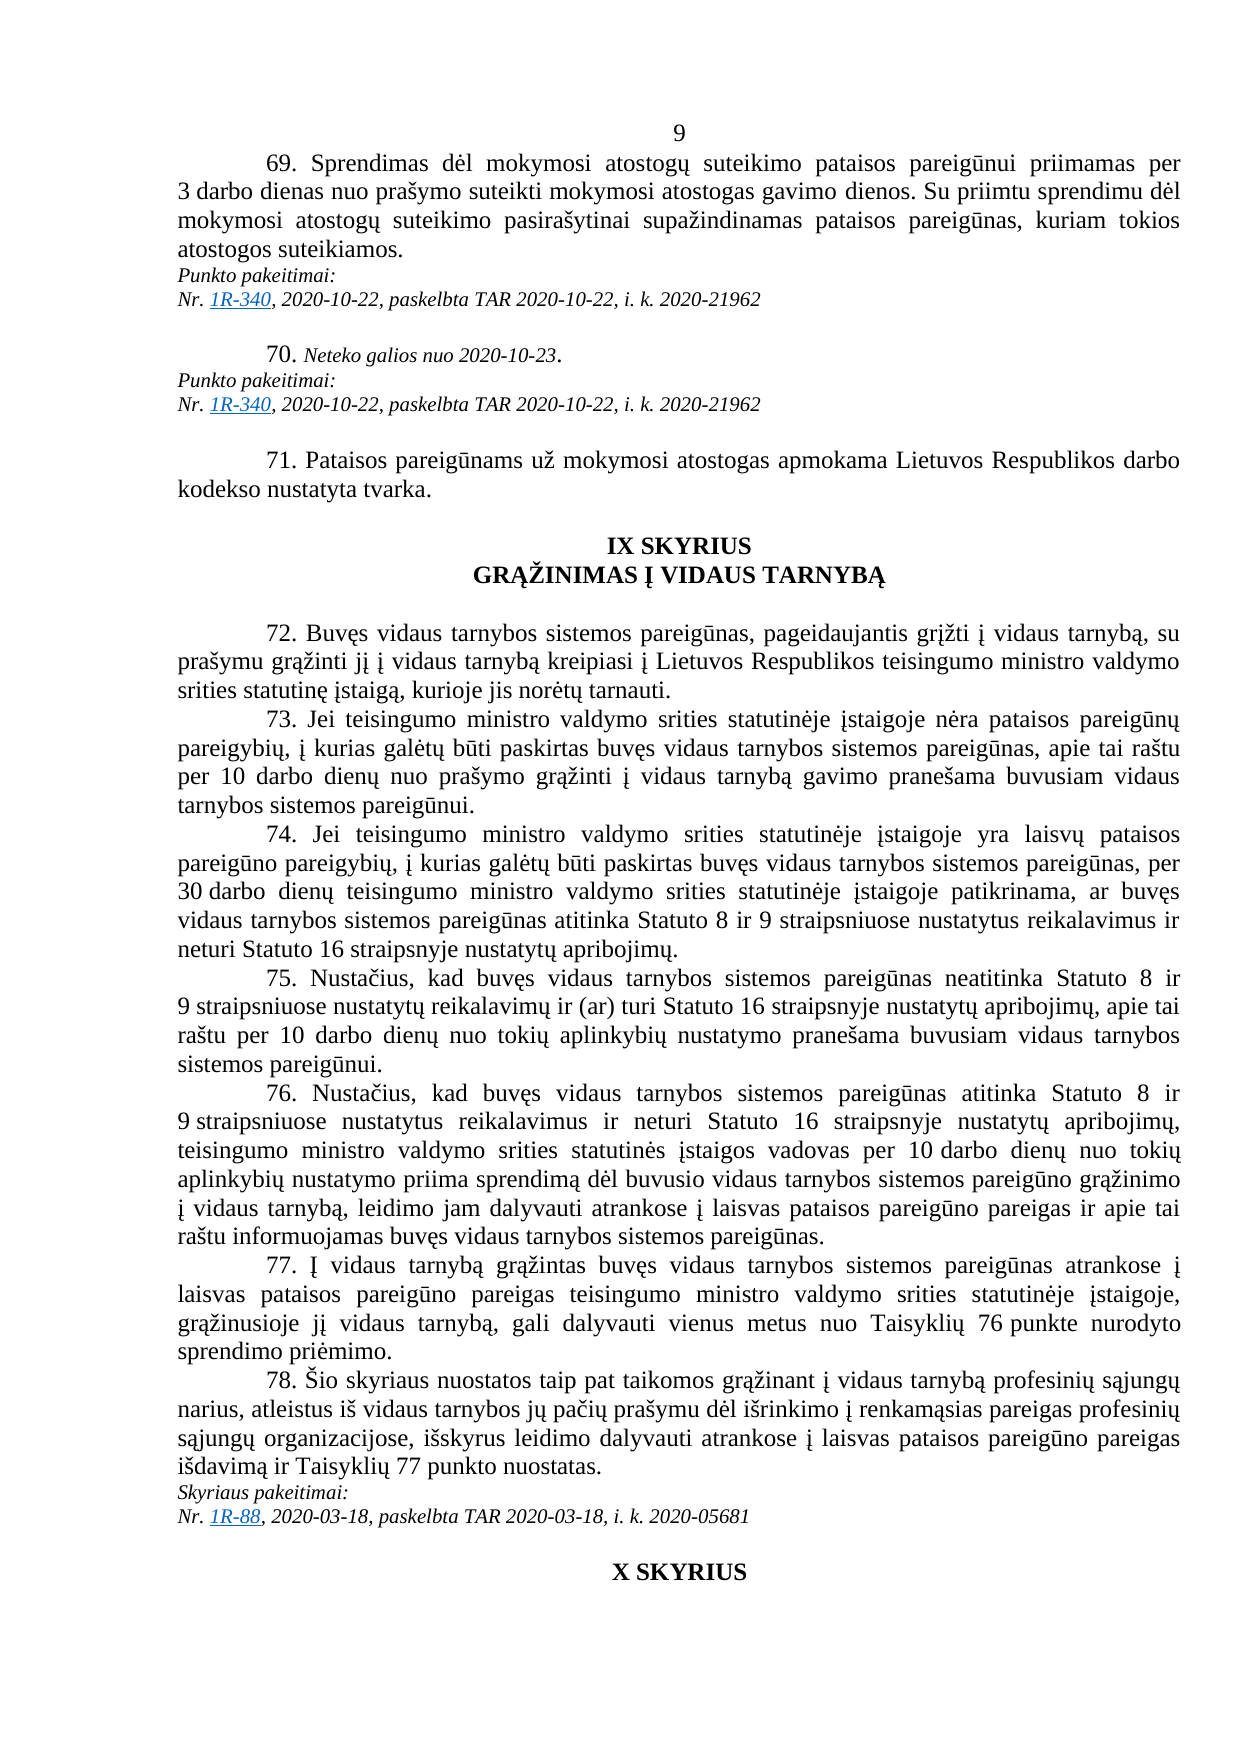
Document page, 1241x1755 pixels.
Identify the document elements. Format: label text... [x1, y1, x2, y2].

text X SKYRIUS [177, 1557, 1181, 1586]
text Punkto pakeitimai: [177, 263, 1181, 287]
text 71. Pataisos pareigūnams už mokymosi atostogas apmokama Lietuvos Respublikos darbo kodekso nustatyta tvarka. [177, 445, 1181, 503]
text 77. Į vidaus tarnybą grąžintas buvęs vidaus tarnybos sistemos pareigūnas atrankose į laisvas pataisos pareigūno pareigas teisingumo ministro valdymo srities statutinėje įstaigoje, grąžinusioje jį vidaus tarnybą, gali dalyvauti vienus metus nuo Taisyklių 76 punkte nurodyto sprendimo priėmimo. [177, 1250, 1181, 1365]
text 78. Šio skyriaus nuostatos taip pat taikomos grąžinant į vidaus tarnybą profesinių sąjungų narius, atleistus iš vidaus tarnybos jų pačių prašymu dėl išrinkimo į renkamąsias pareigas profesinių sąjungų organizacijose, išskyrus leidimo dalyvauti atrankose į laisvas pataisos pareigūno pareigas išdavimą ir Taisyklių 77 punkto nuostatas. [177, 1365, 1181, 1480]
text Punkto pakeitimai: [177, 368, 1181, 392]
text 72. Buvęs vidaus tarnybos sistemos pareigūnas, pageidaujantis grįžti į vidaus tarnybą, su prašymu grąžinti jį į vidaus tarnybą kreipiasi į Lietuvos Respublikos teisingumo ministro valdymo srities statutinę įstaigą, kurioje jis norėtų tarnauti. [177, 618, 1181, 704]
text Nr. 1R-340, 2020-10-22, paskelbta TAR 2020-10-22, i. k. 2020-21962 [177, 392, 1181, 416]
text IX SKYRIUS [177, 531, 1181, 560]
text 76. Nustačius, kad buvęs vidaus tarnybos sistemos pareigūnas atitinka Statuto 8 ir 9 straipsniuose nustatytus reikalavimus ir neturi Statuto 16 straipsnyje nustatytų apribojimų, teisingumo ministro valdymo srities statutinės įstaigos vadovas per 10 darbo dienų nuo tokių aplinkybių nustatymo priima sprendimą dėl buvusio vidaus tarnybos sistemos pareigūno grąžinimo į vidaus tarnybą, leidimo jam dalyvauti atrankose į laisvas pataisos pareigūno pareigas ir apie tai raštu informuojamas buvęs vidaus tarnybos sistemos pareigūnas. [177, 1078, 1181, 1250]
text GRĄŽINIMAS Į VIDAUS TARNYBĄ [177, 560, 1181, 589]
text Skyriaus pakeitimai: [177, 1480, 1181, 1504]
text 70. Neteko galios nuo 2020-10-23. [177, 339, 1181, 368]
text 73. Jei teisingumo ministro valdymo srities statutinėje įstaigoje nėra pataisos pareigūnų pareigybių, į kurias galėtų būti paskirtas buvęs vidaus tarnybos sistemos pareigūnas, apie tai raštu per 10 darbo dienų nuo prašymo grąžinti į vidaus tarnybą gavimo pranešama buvusiam vidaus tarnybos sistemos pareigūnui. [177, 704, 1181, 819]
text 74. Jei teisingumo ministro valdymo srities statutinėje įstaigoje yra laisvų pataisos pareigūno pareigybių, į kurias galėtų būti paskirtas buvęs vidaus tarnybos sistemos pareigūnas, per 30 darbo dienų teisingumo ministro valdymo srities statutinėje įstaigoje patikrinama, ar buvęs vidaus tarnybos sistemos pareigūnas atitinka Statuto 8 ir 9 straipsniuose nustatytus reikalavimus ir neturi Statuto 16 straipsnyje nustatytų apribojimų. [177, 819, 1181, 963]
text 69. Sprendimas dėl mokymosi atostogų suteikimo pataisos pareigūnui priimamas per 3 darbo dienas nuo prašymo suteikti mokymosi atostogas gavimo dienos. Su priimtu sprendimu dėl mokymosi atostogų suteikimo pasirašytinai supažindinamas pataisos pareigūnas, kuriam tokios atostogos suteikiamos. [177, 148, 1181, 263]
text 75. Nustačius, kad buvęs vidaus tarnybos sistemos pareigūnas neatitinka Statuto 8 ir 9 straipsniuose nustatytų reikalavimų ir (ar) turi Statuto 16 straipsnyje nustatytų apribojimų, apie tai raštu per 10 darbo dienų nuo tokių aplinkybių nustatymo pranešama buvusiam vidaus tarnybos sistemos pareigūnui. [177, 963, 1181, 1078]
text Nr. 1R-340, 2020-10-22, paskelbta TAR 2020-10-22, i. k. 2020-21962 [177, 287, 1181, 311]
text Nr. 1R-88, 2020-03-18, paskelbta TAR 2020-03-18, i. k. 2020-05681 [177, 1504, 1181, 1528]
